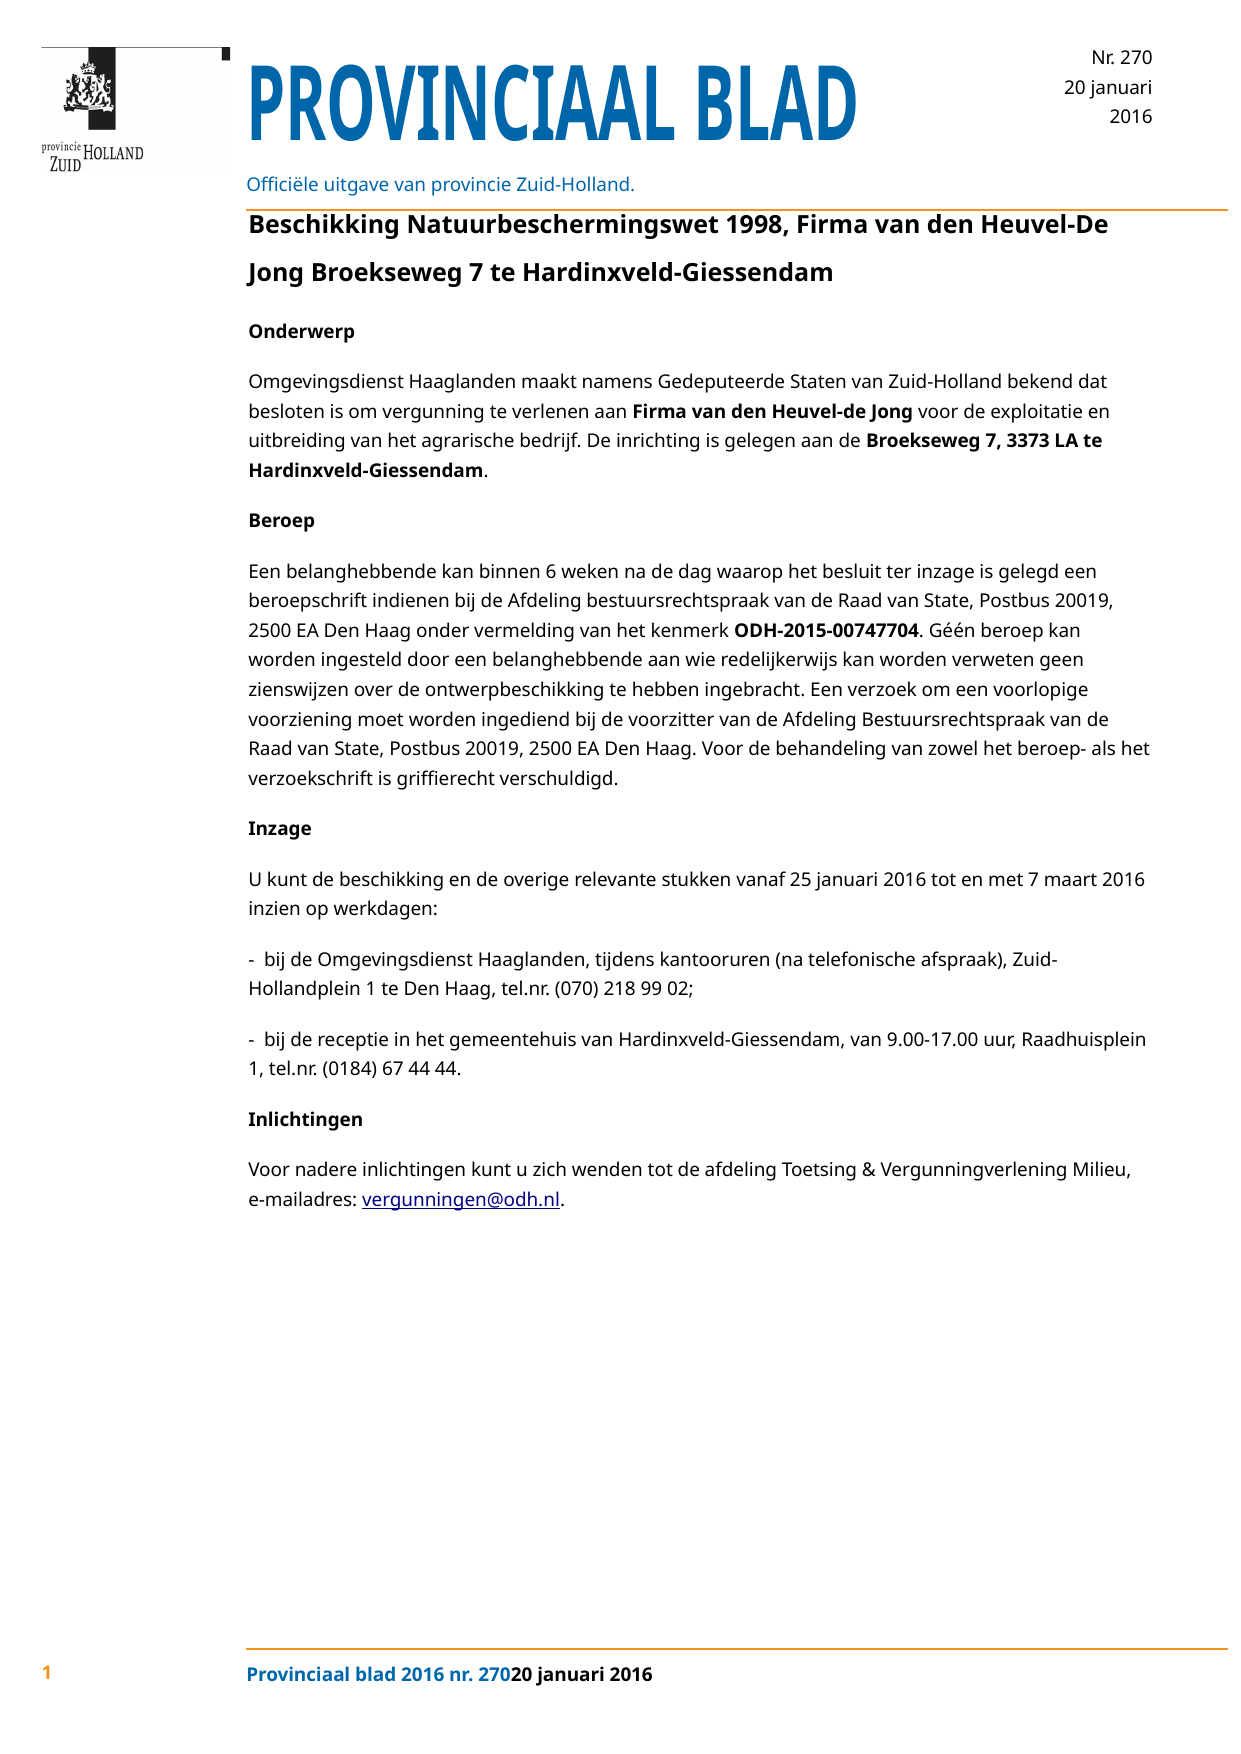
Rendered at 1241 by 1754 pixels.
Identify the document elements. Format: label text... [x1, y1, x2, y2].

text Inlichtingen [248, 1106, 1152, 1132]
text Onderwerp [248, 318, 1152, 344]
text Omgevingsdienst Haaglanden maakt namens Gedeputeerde Staten van Zuid-Holland bekend dat besloten is om vergunning te verlenen aan Firma van den Heuvel-de Jong voor de exploitatie en uitbreiding van het agrarische bedrijf. De inrichting is gelegen aan de Broekseweg 7, 3373 LA te Hardinxveld-Giessendam. [248, 368, 1152, 483]
text Een belanghebbende kan binnen 6 weken na de dag waarop het besluit ter inzage is gelegd een beroepschrift indienen bij de Afdeling bestuursrechtspraak van de Raad van State, Postbus 20019, 2500 EA Den Haag onder vermelding van het kenmerk ODH-2015-00747704. Géén beroep kan worden ingesteld door een belanghebbende aan wie redelijkerwijs kan worden verweten geen zienswijzen over de ontwerpbeschikking te hebben ingebracht. Een verzoek om een voorlopige voorziening moet worden ingediend bij de voorzitter van de Afdeling Bestuursrechtspraak van de Raad van State, Postbus 20019, 2500 EA Den Haag. Voor de behandeling van zowel het beroep- als het verzoekschrift is griffierecht verschuldigd. [248, 558, 1152, 791]
text Inzage [248, 815, 1152, 841]
text Beroep [248, 507, 1152, 533]
text U kunt de beschikking en de overige relevante stukken vanaf 25 januari 2016 tot en met 7 maart 2016 inzien op werkdagen: [248, 866, 1152, 921]
picture [41, 47, 231, 172]
text - bij de Omgevingsdienst Haaglanden, tijdens kantooruren (na telefonische afspraak), Zuid-Hollandplein 1 te Den Haag, tel.nr. (070) 218 99 02; [248, 946, 1152, 1001]
text Voor nadere inlichtingen kunt u zich wenden tot de afdeling Toetsing & Vergunningverlening Milieu, e-mailadres: vergunningen@odh.nl. [248, 1156, 1152, 1212]
text - bij de receptie in het gemeentehuis van Hardinxveld-Giessendam, van 9.00-17.00 uur, Raadhuisplein 1, tel.nr. (0184) 67 44 44. [248, 1026, 1152, 1081]
text Beschikking Natuurbeschermingswet 1998, Firma van den Heuvel-De Jong Broekseweg 7 te Hardinxveld-Giessendam [248, 211, 1152, 288]
